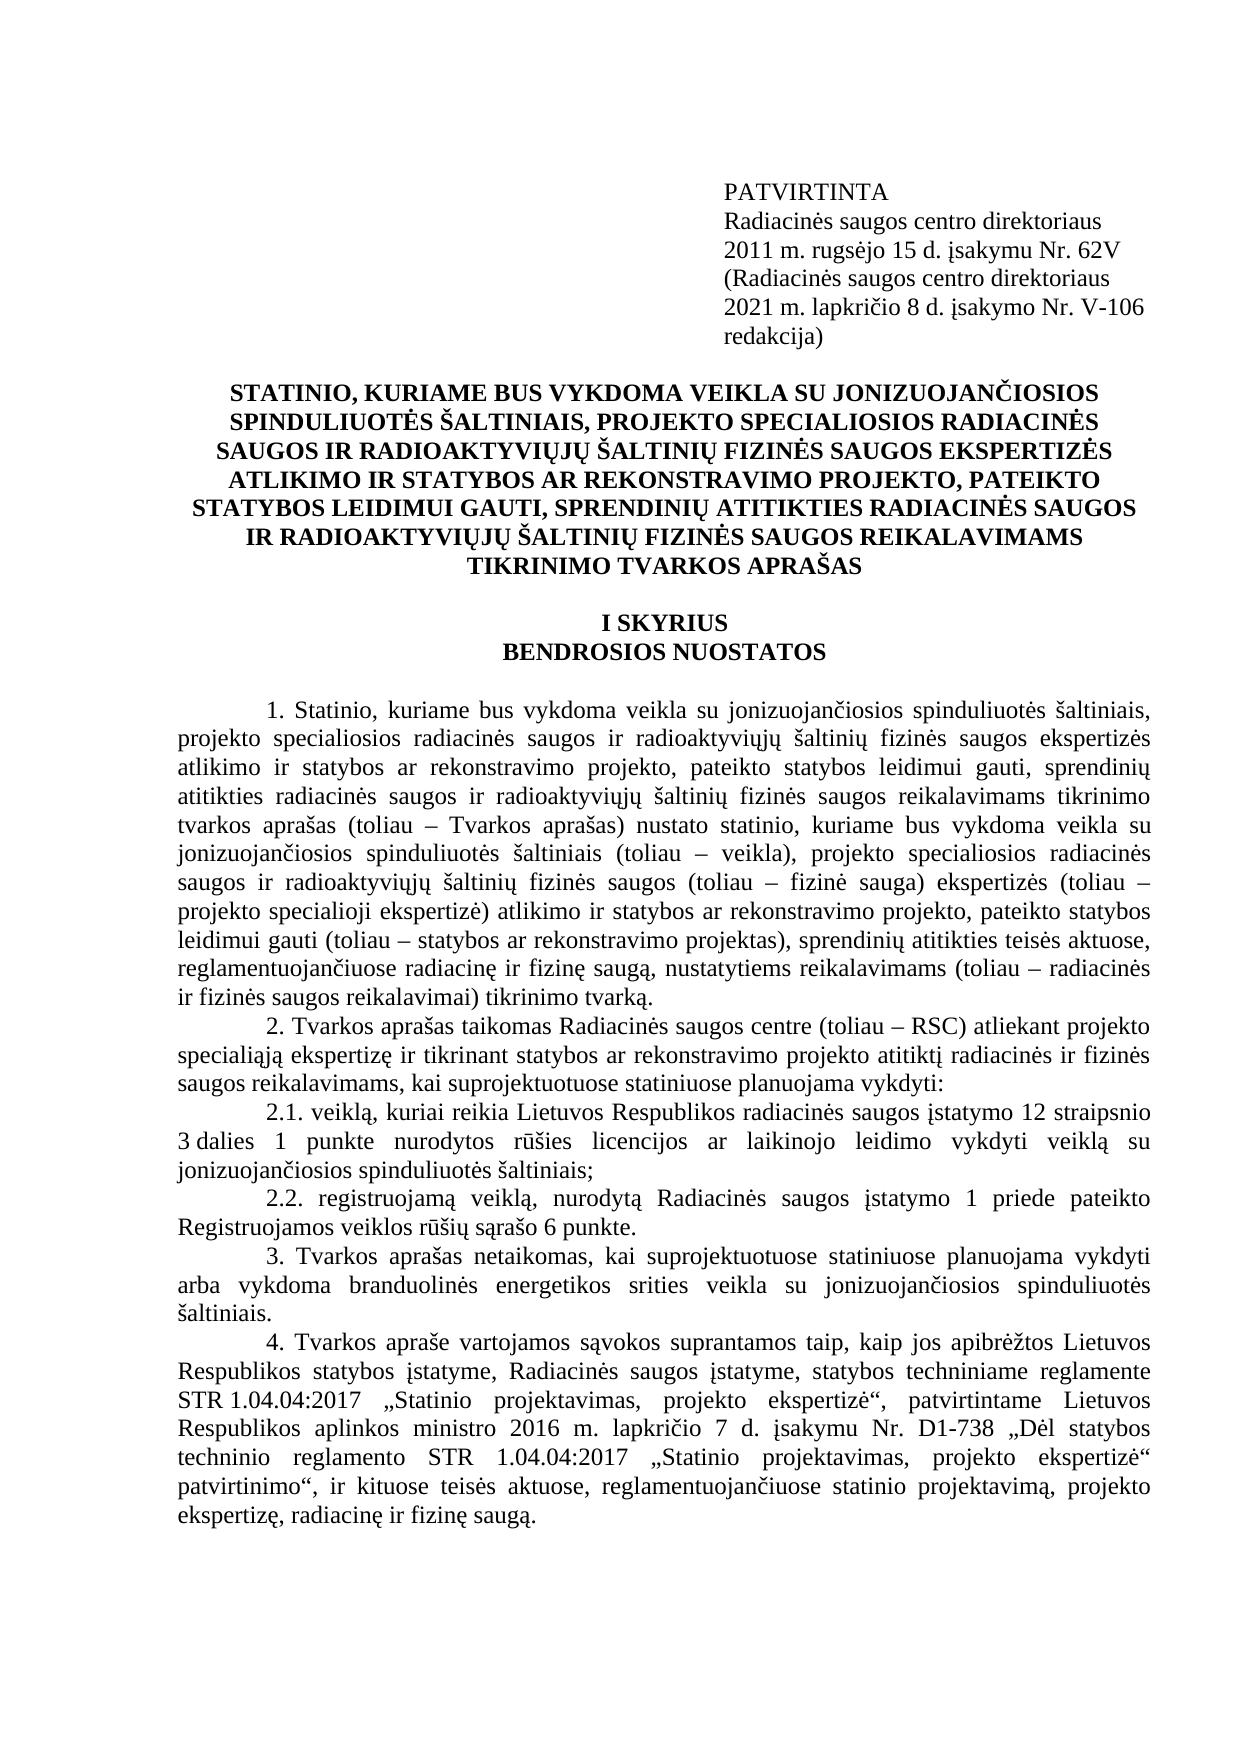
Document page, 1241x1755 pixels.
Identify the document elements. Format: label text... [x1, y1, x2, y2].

text PATVIRTINTA [723, 177, 1152, 206]
text 1. Statinio, kuriame bus vykdoma veikla su jonizuojančiosios spinduliuotės šaltiniais, projekto specialiosios radiacinės saugos ir radioaktyviųjų šaltinių fizinės saugos ekspertizės atlikimo ir statybos ar rekonstravimo projekto, pateikto statybos leidimui gauti, sprendinių atitikties radiacinės saugos ir radioaktyviųjų šaltinių fizinės saugos reikalavimams tikrinimo tvarkos aprašas (toliau – Tvarkos aprašas) nustato statinio, kuriame bus vykdoma veikla su jonizuojančiosios spinduliuotės šaltiniais (toliau – veikla), projekto specialiosios radiacinės saugos ir radioaktyviųjų šaltinių fizinės saugos (toliau – fizinė sauga) ekspertizės (toliau – projekto specialioji ekspertizė) atlikimo ir statybos ar rekonstravimo projekto, pateikto statybos leidimui gauti (toliau – statybos ar rekonstravimo projektas), sprendinių atitikties teisės aktuose, reglamentuojančiuose radiacinę ir fizinę saugą, nustatytiems reikalavimams (toliau – radiacinės ir fizinės saugos reikalavimai) tikrinimo tvarką. [177, 695, 1152, 1011]
text 2011 m. rugsėjo 15 d. įsakymu Nr. 62V [723, 235, 1152, 263]
text STATINIO, KURIAME BUS VYKDOMA VEIKLA SU JONIZUOJANČIOSIOS SPINDULIUOTĖS ŠALTINIAIS, PROJEKTO SPECIALIOSIOS RADIACINĖS SAUGOS IR RADIOAKTYVIŲJŲ ŠALTINIŲ FIZINĖS SAUGOS EKSPERTIZĖS ATLIKIMO IR STATYBOS AR REKONSTRAVIMO PROJEKTO, PATEIKTO STATYBOS LEIDIMUI GAUTI, SPRENDINIŲ ATITIKTIES RADIACINĖS SAUGOS IR RADIOAKTYVIŲJŲ ŠALTINIŲ FIZINĖS SAUGOS REIKALAVIMAMS TIKRINIMO TVARKOS APRAŠAS [177, 378, 1152, 580]
text 2.1. veiklą, kuriai reikia Lietuvos Respublikos radiacinės saugos įstatymo 12 straipsnio 3 dalies 1 punkte nurodytos rūšies licencijos ar laikinojo leidimo vykdyti veiklą su jonizuojančiosios spinduliuotės šaltiniais; [177, 1097, 1152, 1183]
text Radiacinės saugos centro direktoriaus [723, 206, 1152, 235]
text 2021 m. lapkričio 8 d. įsakymo Nr. V-106 redakcija) [723, 292, 1152, 350]
text 2. Tvarkos aprašas taikomas Radiacinės saugos centre (toliau – RSC) atliekant projekto specialiąją ekspertizę ir tikrinant statybos ar rekonstravimo projekto atitiktį radiacinės ir fizinės saugos reikalavimams, kai suprojektuotuose statiniuose planuojama vykdyti: [177, 1011, 1152, 1097]
text 4. Tvarkos apraše vartojamos sąvokos suprantamos taip, kaip jos apibrėžtos Lietuvos Respublikos statybos įstatyme, Radiacinės saugos įstatyme, statybos techniniame reglamente STR 1.04.04:2017 „Statinio projektavimas, projekto ekspertizė“, patvirtintame Lietuvos Respublikos aplinkos ministro 2016 m. lapkričio 7 d. įsakymu Nr. D1-738 „Dėl statybos techninio reglamento STR 1.04.04:2017 „Statinio projektavimas, projekto ekspertizė“ patvirtinimo“, ir kituose teisės aktuose, reglamentuojančiuose statinio projektavimą, projekto ekspertizę, radiacinę ir fizinę saugą. [177, 1327, 1152, 1528]
text (Radiacinės saugos centro direktoriaus [723, 263, 1152, 292]
text I SKYRIUS [177, 608, 1152, 637]
text 2.2. registruojamą veiklą, nurodytą Radiacinės saugos įstatymo 1 priede pateikto Registruojamos veiklos rūšių sąrašo 6 punkte. [177, 1183, 1152, 1241]
text 3. Tvarkos aprašas netaikomas, kai suprojektuotuose statiniuose planuojama vykdyti arba vykdoma branduolinės energetikos srities veikla su jonizuojančiosios spinduliuotės šaltiniais. [177, 1241, 1152, 1327]
text BENDROSIOS NUOSTATOS [177, 637, 1152, 666]
